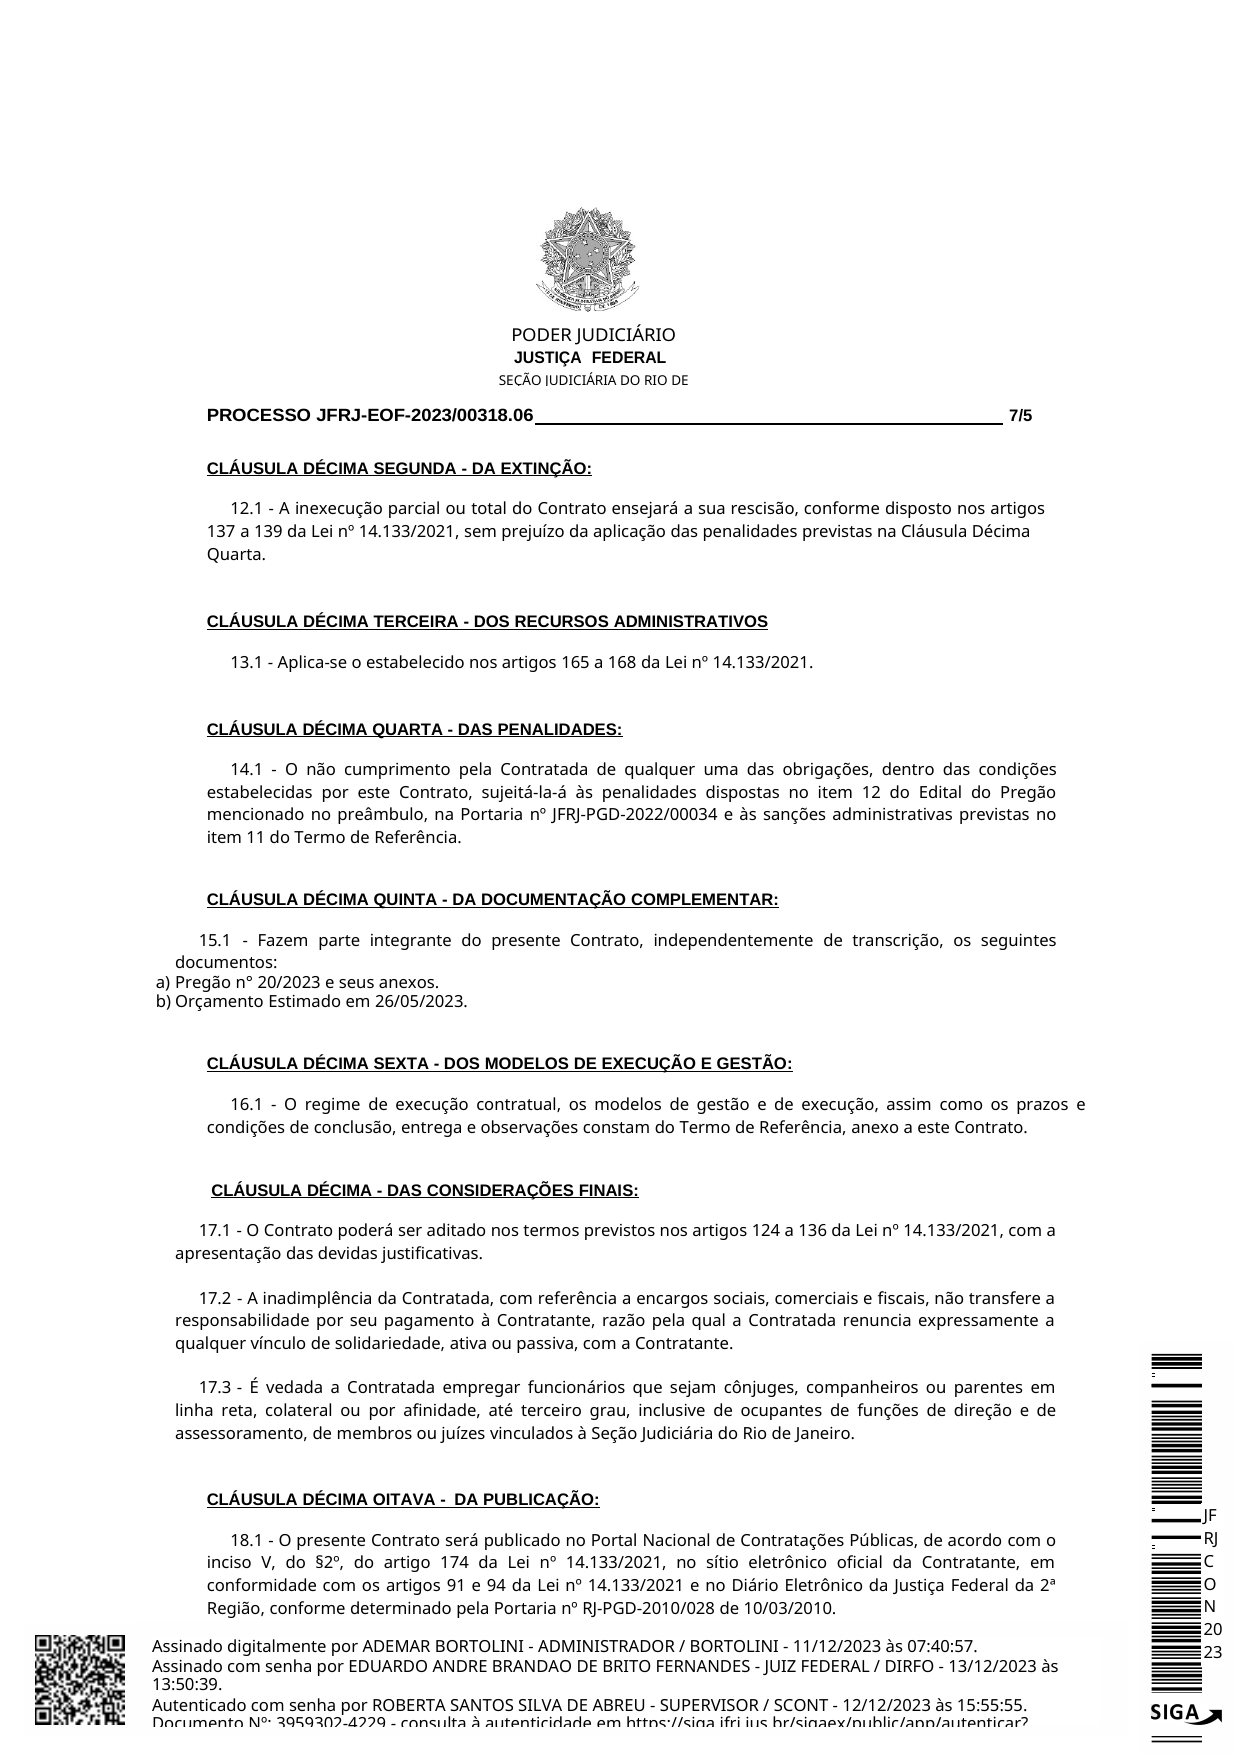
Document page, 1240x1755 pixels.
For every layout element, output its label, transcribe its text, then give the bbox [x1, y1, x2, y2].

text 16.1 - O regime de execução contratual, os modelos de gestão e de execução, assim como os prazos e condições de conclusão, entrega e observações constam do Termo de Referência, anexo a este Contrato. [207, 1093, 1097, 1138]
subtitle CLÁUSULA DÉCIMA QUINTA - DA DOCUMENTAÇÃO COMPLEMENTAR: [207, 890, 1239, 909]
text 14.1 - O não cumprimento pela Contratada de qualquer uma das obrigações, dentro das condições estabelecidas por este Contrato, sujeitá-la-á às penalidades dispostas no item 12 do Edital do Pregão mencionado no preâmbulo, na Portaria nº JFRJ-PGD-2022/00034 e às sanções administrativas previstas no item 11 do Termo de Referência. [207, 757, 1057, 848]
subtitle CLÁUSULA DÉCIMA SEXTA - DOS MODELOS DE EXECUÇÃO E GESTÃO: [207, 1054, 1239, 1073]
list Orçamento Estimado em 26/05/2023. [156, 993, 1239, 1012]
list - É vedada a Contratada empregar funcionários que sejam cônjuges, companheiros ou parentes em linha reta, colateral ou por afinidade, até terceiro grau, inclusive de ocupantes de funções de direção e de assessoramento, de membros ou juízes vinculados à Seção Judiciária do Rio de Janeiro. [175, 1376, 1056, 1444]
subtitle CLÁUSULA DÉCIMA SEGUNDA - DA EXTINÇÃO: [207, 458, 1239, 478]
list Pregão n° 20/2023 e seus anexos. [156, 974, 1239, 993]
list - A inadimplência da Contratada, com referência a encargos sociais, comerciais e fiscais, não transfere a responsabilidade por seu pagamento à Contratante, razão pela qual a Contratada renuncia expressamente a qualquer vínculo de solidariedade, ativa ou passiva, com a Contratante. [175, 1286, 1057, 1354]
text 13.1 - Aplica-se o estabelecido nos artigos 165 a 168 da Lei nº 14.133/2021. [230, 650, 1239, 673]
subtitle CLÁUSULA DÉCIMA - DAS CONSIDERAÇÕES FINAIS: [211, 1181, 1239, 1200]
text 18.1 - O presente Contrato será publicado no Portal Nacional de Contratações Públicas, de acordo com o inciso V, do §2º, do artigo 174 da Lei nº 14.133/2021, no sítio eletrônico oficial da Contratante, em conformidade com os artigos 91 e 94 da Lei nº 14.133/2021 e no Diário Eletrônico da Justiça Federal da 2ª Região, conforme determinado pela Portaria nº RJ-PGD-2010/028 de 10/03/2010. [207, 1528, 1057, 1619]
list - Fazem parte integrante do presente Contrato, independentemente de transcrição, os seguintes documentos: [175, 928, 1057, 974]
text 12.1 - A inexecução parcial ou total do Contrato ensejará a sua rescisão, conforme disposto nos artigos 137 a 139 da Lei nº 14.133/2021, sem prejuízo da aplicação das penalidades previstas na Cláusula Décima Quarta. [207, 497, 1061, 565]
subtitle CLÁUSULA DÉCIMA TERCEIRA - DOS RECURSOS ADMINISTRATIVOS [207, 612, 1239, 631]
subtitle CLÁUSULA DÉCIMA OITAVA - DA PUBLICAÇÃO: [207, 1490, 1140, 1509]
subtitle CLÁUSULA DÉCIMA QUARTA - DAS PENALIDADES: [207, 719, 1239, 738]
text JFRJCON202300060 [1203, 1504, 1224, 1666]
list - O Contrato poderá ser aditado nos termos previstos nos artigos 124 a 136 da Lei nº 14.133/2021, com a apresentação das devidas justificativas. [175, 1219, 1057, 1264]
